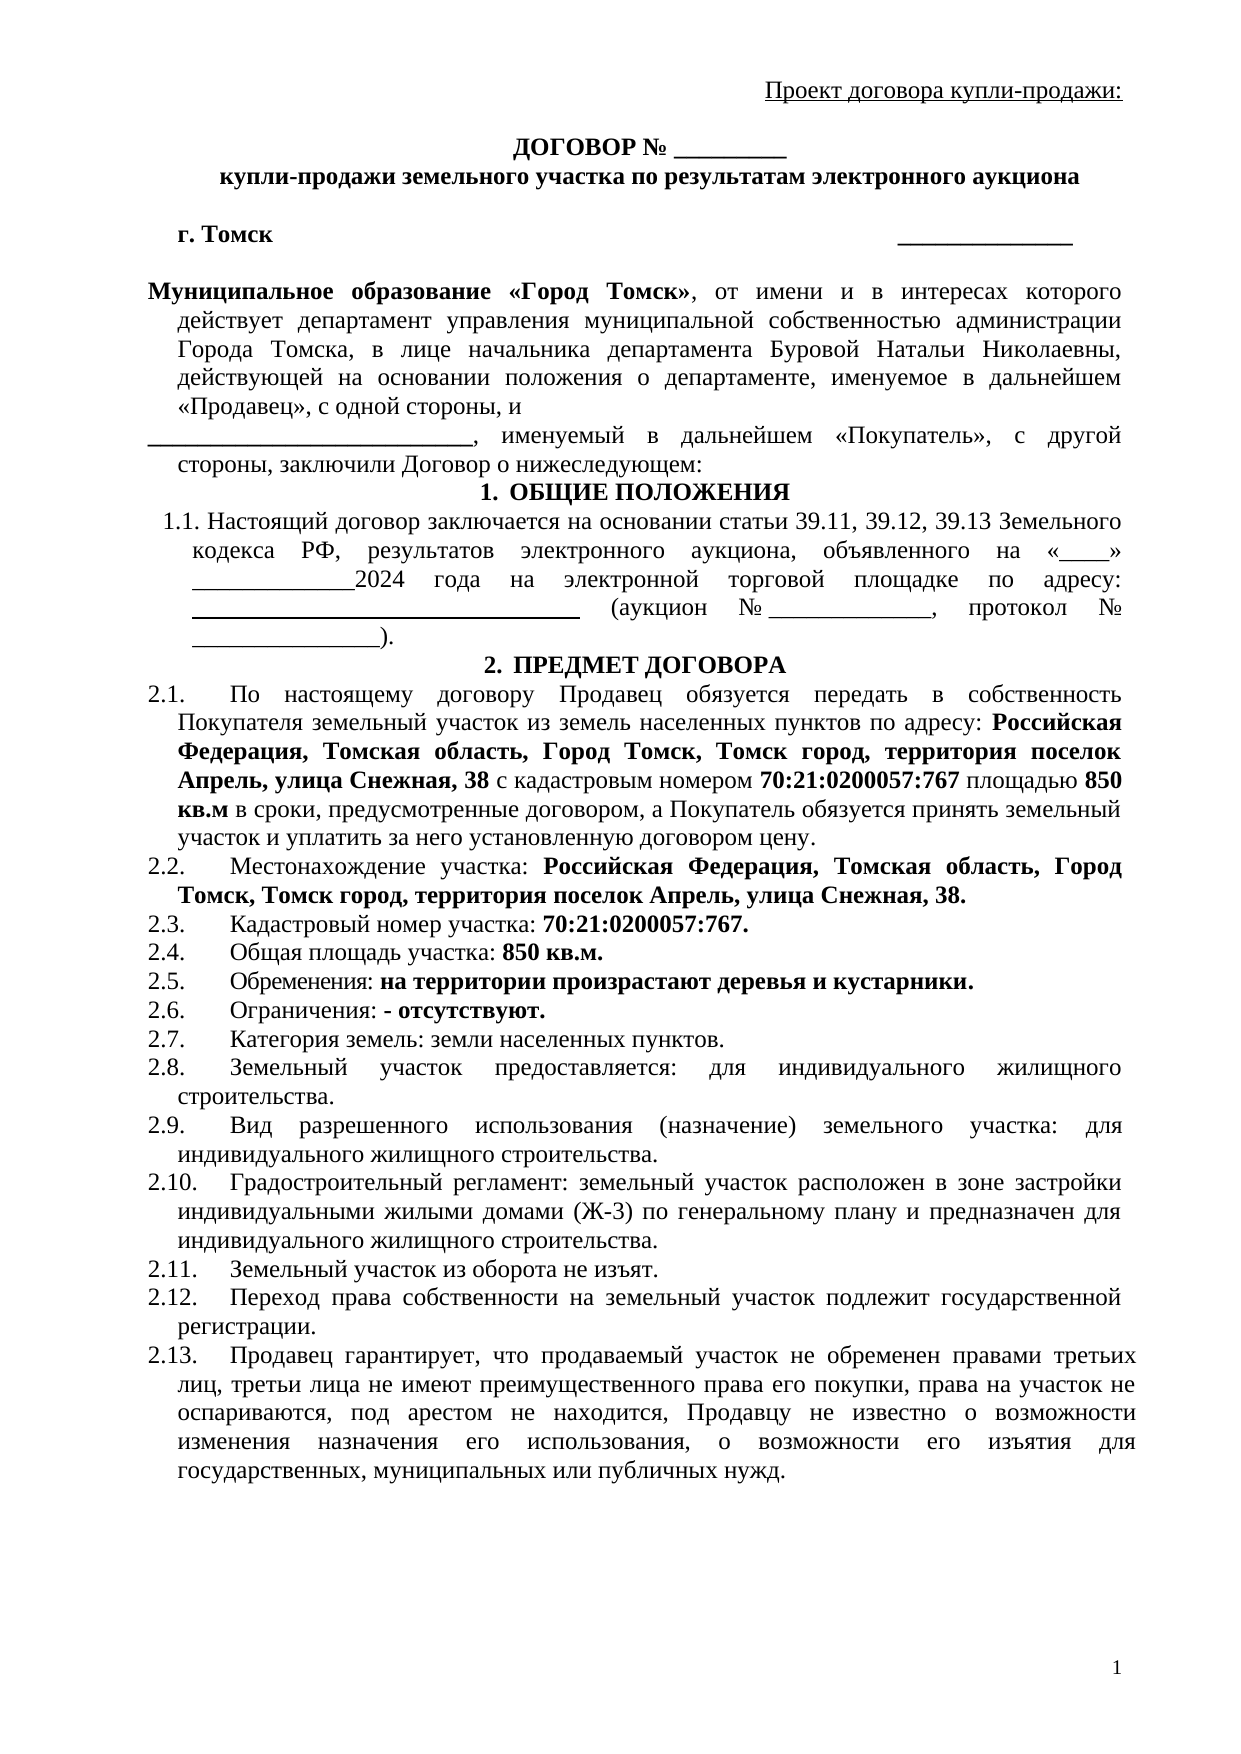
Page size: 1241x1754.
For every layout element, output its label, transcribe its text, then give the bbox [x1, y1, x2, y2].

list Вид разрешенного использования (назначение) земельного участка: для индивидуального жилищного строительства. [148, 1110, 1122, 1167]
text купли-продажи земельного участка по результатам электронного аукциона [177, 161, 1122, 190]
list Категория земель: земли населенных пунктов. [148, 1024, 1122, 1052]
list Градостроительный регламент: земельный участок расположен в зоне застройки индивидуальными жилыми домами (Ж-3) по генеральному плану и предназначен для индивидуального жилищного строительства. [148, 1167, 1122, 1254]
text Проект договора купли-продажи: [177, 75, 1122, 104]
list ПРЕДМЕТ ДОГОВОРА [148, 650, 1122, 679]
text Муниципальное образование «Город Томск», от имени и в интересах которого действует департамент управления муниципальной собственностью администрации Города Томска, в лице начальника департамента Буровой Натальи Николаевны, действующей на основании положения о департаменте, именуемое в дальнейшем «Продавец», с одной стороны, и [148, 276, 1122, 420]
text г. Томск ______________ [177, 219, 1122, 247]
list Земельный участок предоставляется: для индивидуального жилищного строительства. [148, 1052, 1122, 1110]
list Ограничения: - отсутствуют. [148, 995, 1122, 1024]
text __________________________, именуемый в дальнейшем «Покупатель», с другой стороны, заключили Договор о нижеследующем: [148, 420, 1122, 477]
list Местонахождение участка: Российская Федерация, Томская область, Город Томск, Томск город, территория поселок Апрель, улица Снежная, 38. [148, 851, 1122, 909]
list Общая площадь участка: 850 кв.м. [148, 937, 1122, 966]
list Обременения: на территории произрастают деревья и кустарники. [148, 966, 1122, 995]
list Переход права собственности на земельный участок подлежит государственной регистрации. [148, 1282, 1122, 1340]
list Кадастровый номер участка: 70:21:0200057:767. [148, 909, 1122, 937]
list Настоящий договор заключается на основании статьи 39.11, 39.12, 39.13 Земельного кодекса РФ, результатов электронного аукциона, объявленного на «____» _____________2024 года на электронной торговой площадке по адресу: _______________________________ (аукцион № _____________, протокол № _______________). [162, 506, 1122, 650]
list ОБЩИЕ ПОЛОЖЕНИЯ [148, 477, 1122, 506]
list По настоящему договору Продавец обязуется передать в собственность Покупателя земельный участок из земель населенных пунктов по адресу: Российская Федерация, Томская область, Город Томск, Томск город, территория поселок Апрель, улица Снежная, 38 с кадастровым номером 70:21:0200057:767 площадью 850 кв.м в сроки, предусмотренные договором, а Покупатель обязуется принять земельный участок и уплатить за него установленную договором цену. [148, 679, 1122, 851]
list Продавец гарантирует, что продаваемый участок не обременен правами третьих лиц, третьи лица не имеют преимущественного права его покупки, права на участок не оспариваются, под арестом не находится, Продавцу не известно о возможности изменения назначения его использования, о возможности его изъятия для государственных, муниципальных или публичных нужд. [148, 1340, 1137, 1484]
text ДОГОВОР № _________ [177, 132, 1122, 161]
list Земельный участок из оборота не изъят. [148, 1254, 1122, 1282]
